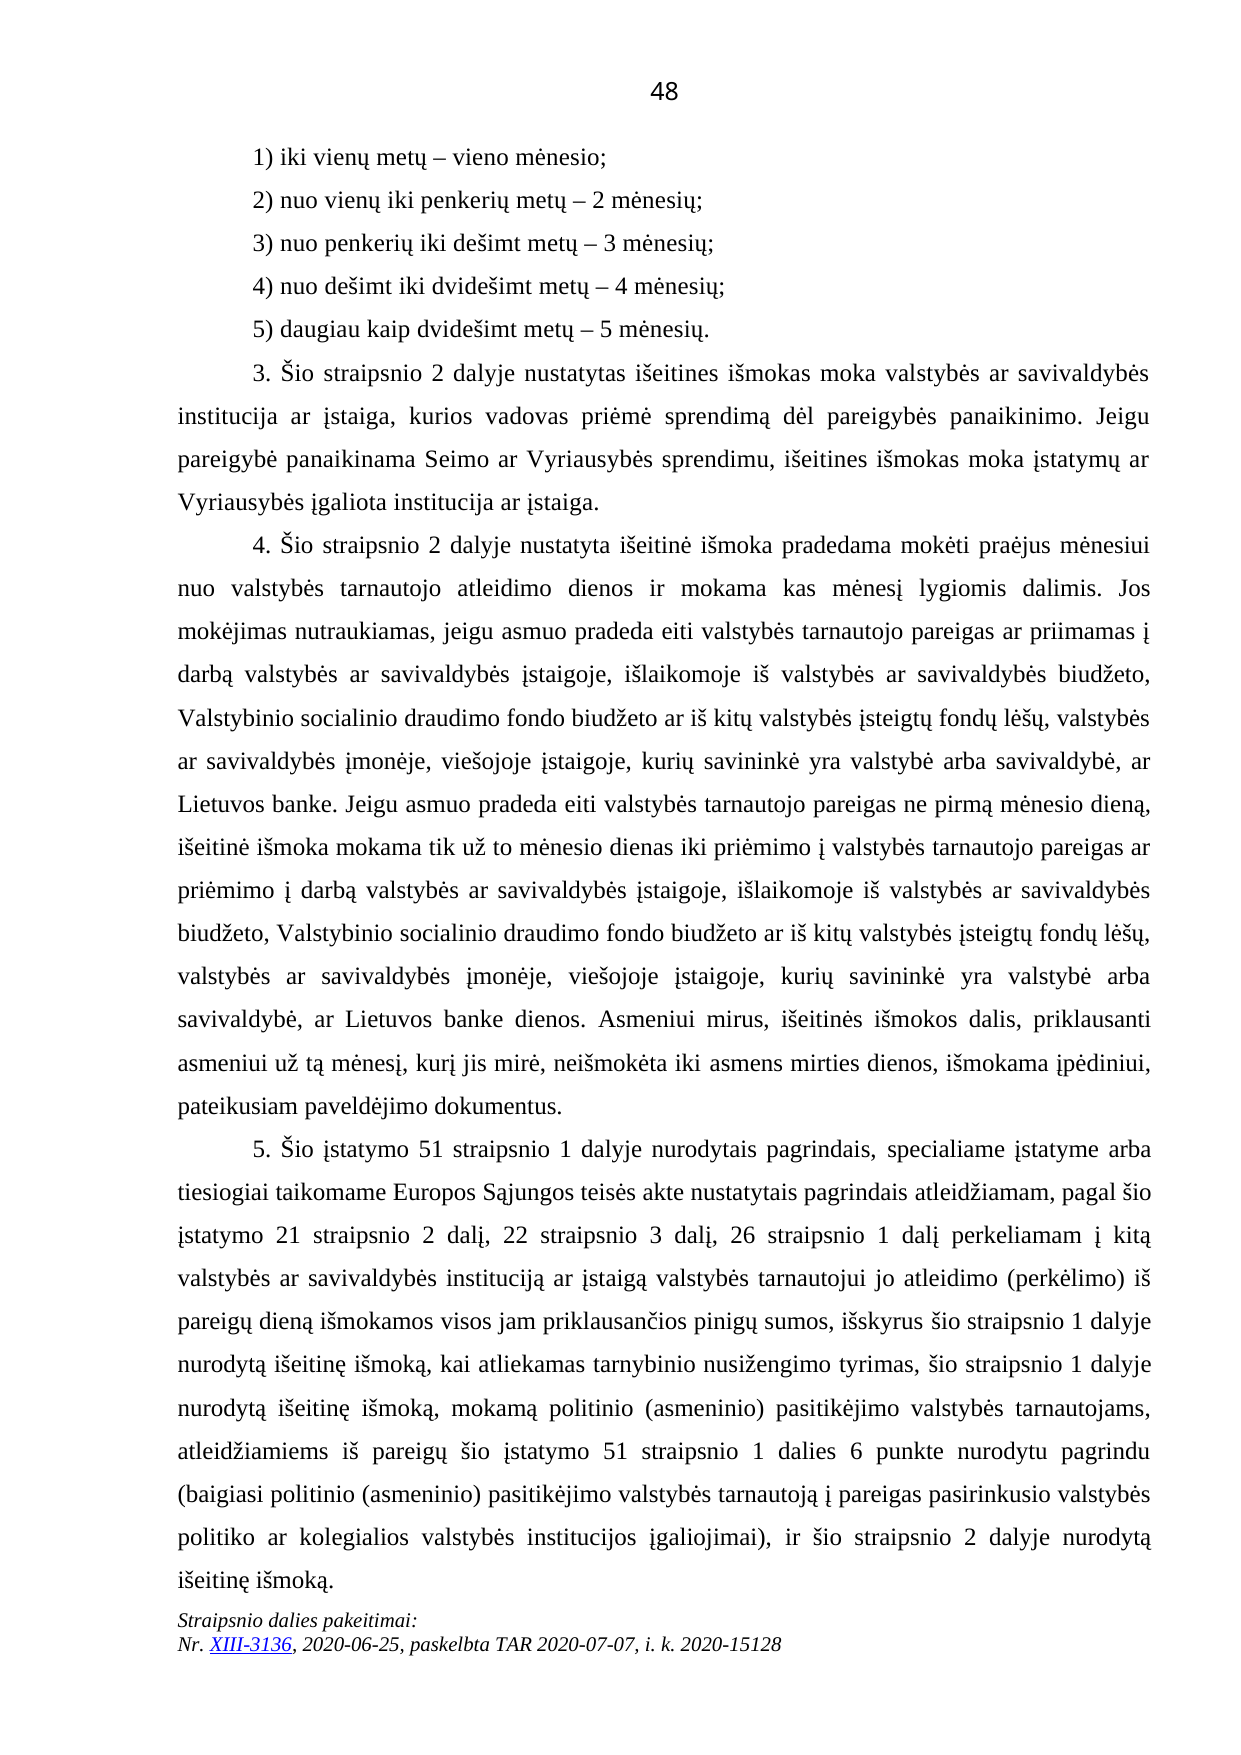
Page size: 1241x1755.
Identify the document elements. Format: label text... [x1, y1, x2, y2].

text 3. Šio straipsnio 2 dalyje nustatytas išeitines išmokas moka valstybės ar savivaldybės institucija ar įstaiga, kurios vadovas priėmė sprendimą dėl pareigybės panaikinimo. Jeigu pareigybė panaikinama Seimo ar Vyriausybės sprendimu, išeitines išmokas moka įstatymų ar Vyriausybės įgaliota institucija ar įstaiga. [177, 358, 1152, 516]
text 5) daugiau kaip dvidešimt metų – 5 mėnesių. [177, 314, 1152, 343]
text 2) nuo vienų iki penkerių metų – 2 mėnesių; [177, 185, 1152, 214]
text Straipsnio dalies pakeitimai: [177, 1608, 1152, 1632]
text 1) iki vienų metų – vieno mėnesio; [177, 142, 1152, 171]
text 4) nuo dešimt iki dvidešimt metų – 4 mėnesių; [177, 271, 1152, 300]
text 5. Šio įstatymo 51 straipsnio 1 dalyje nurodytais pagrindais, specialiame įstatyme arba tiesiogiai taikomame Europos Sąjungos teisės akte nustatytais pagrindais atleidžiamam, pagal šio įstatymo 21 straipsnio 2 dalį, 22 straipsnio 3 dalį, 26 straipsnio 1 dalį perkeliamam į kitą valstybės ar savivaldybės instituciją ar įstaigą valstybės tarnautojui jo atleidimo (perkėlimo) iš pareigų dieną išmokamos visos jam priklausančios pinigų sumos, išskyrus šio straipsnio 1 dalyje nurodytą išeitinę išmoką, kai atliekamas tarnybinio nusižengimo tyrimas, šio straipsnio 1 dalyje nurodytą išeitinę išmoką, mokamą politinio (asmeninio) pasitikėjimo valstybės tarnautojams, atleidžiamiems iš pareigų šio įstatymo 51 straipsnio 1 dalies 6 punkte nurodytu pagrindu (baigiasi politinio (asmeninio) pasitikėjimo valstybės tarnautoją į pareigas pasirinkusio valstybės politiko ar kolegialios valstybės institucijos įgaliojimai), ir šio straipsnio 2 dalyje nurodytą išeitinę išmoką. [177, 1134, 1152, 1594]
text 4. Šio straipsnio 2 dalyje nustatyta išeitinė išmoka pradedama mokėti praėjus mėnesiui nuo valstybės tarnautojo atleidimo dienos ir mokama kas mėnesį lygiomis dalimis. Jos mokėjimas nutraukiamas, jeigu asmuo pradeda eiti valstybės tarnautojo pareigas ar priimamas į darbą valstybės ar savivaldybės įstaigoje, išlaikomoje iš valstybės ar savivaldybės biudžeto, Valstybinio socialinio draudimo fondo biudžeto ar iš kitų valstybės įsteigtų fondų lėšų, valstybės ar savivaldybės įmonėje, viešojoje įstaigoje, kurių savininkė yra valstybė arba savivaldybė, ar Lietuvos banke. Jeigu asmuo pradeda eiti valstybės tarnautojo pareigas ne pirmą mėnesio dieną, išeitinė išmoka mokama tik už to mėnesio dienas iki priėmimo į valstybės tarnautojo pareigas ar priėmimo į darbą valstybės ar savivaldybės įstaigoje, išlaikomoje iš valstybės ar savivaldybės biudžeto, Valstybinio socialinio draudimo fondo biudžeto ar iš kitų valstybės įsteigtų fondų lėšų, valstybės ar savivaldybės įmonėje, viešojoje įstaigoje, kurių savininkė yra valstybė arba savivaldybė, ar Lietuvos banke dienos. Asmeniui mirus, išeitinės išmokos dalis, priklausanti asmeniui už tą mėnesį, kurį jis mirė, neišmokėta iki asmens mirties dienos, išmokama įpėdiniui, pateikusiam paveldėjimo dokumentus. [177, 530, 1152, 1119]
text Nr. XIII-3136, 2020-06-25, paskelbta TAR 2020-07-07, i. k. 2020-15128 [177, 1632, 1152, 1656]
text 3) nuo penkerių iki dešimt metų – 3 mėnesių; [177, 228, 1152, 257]
